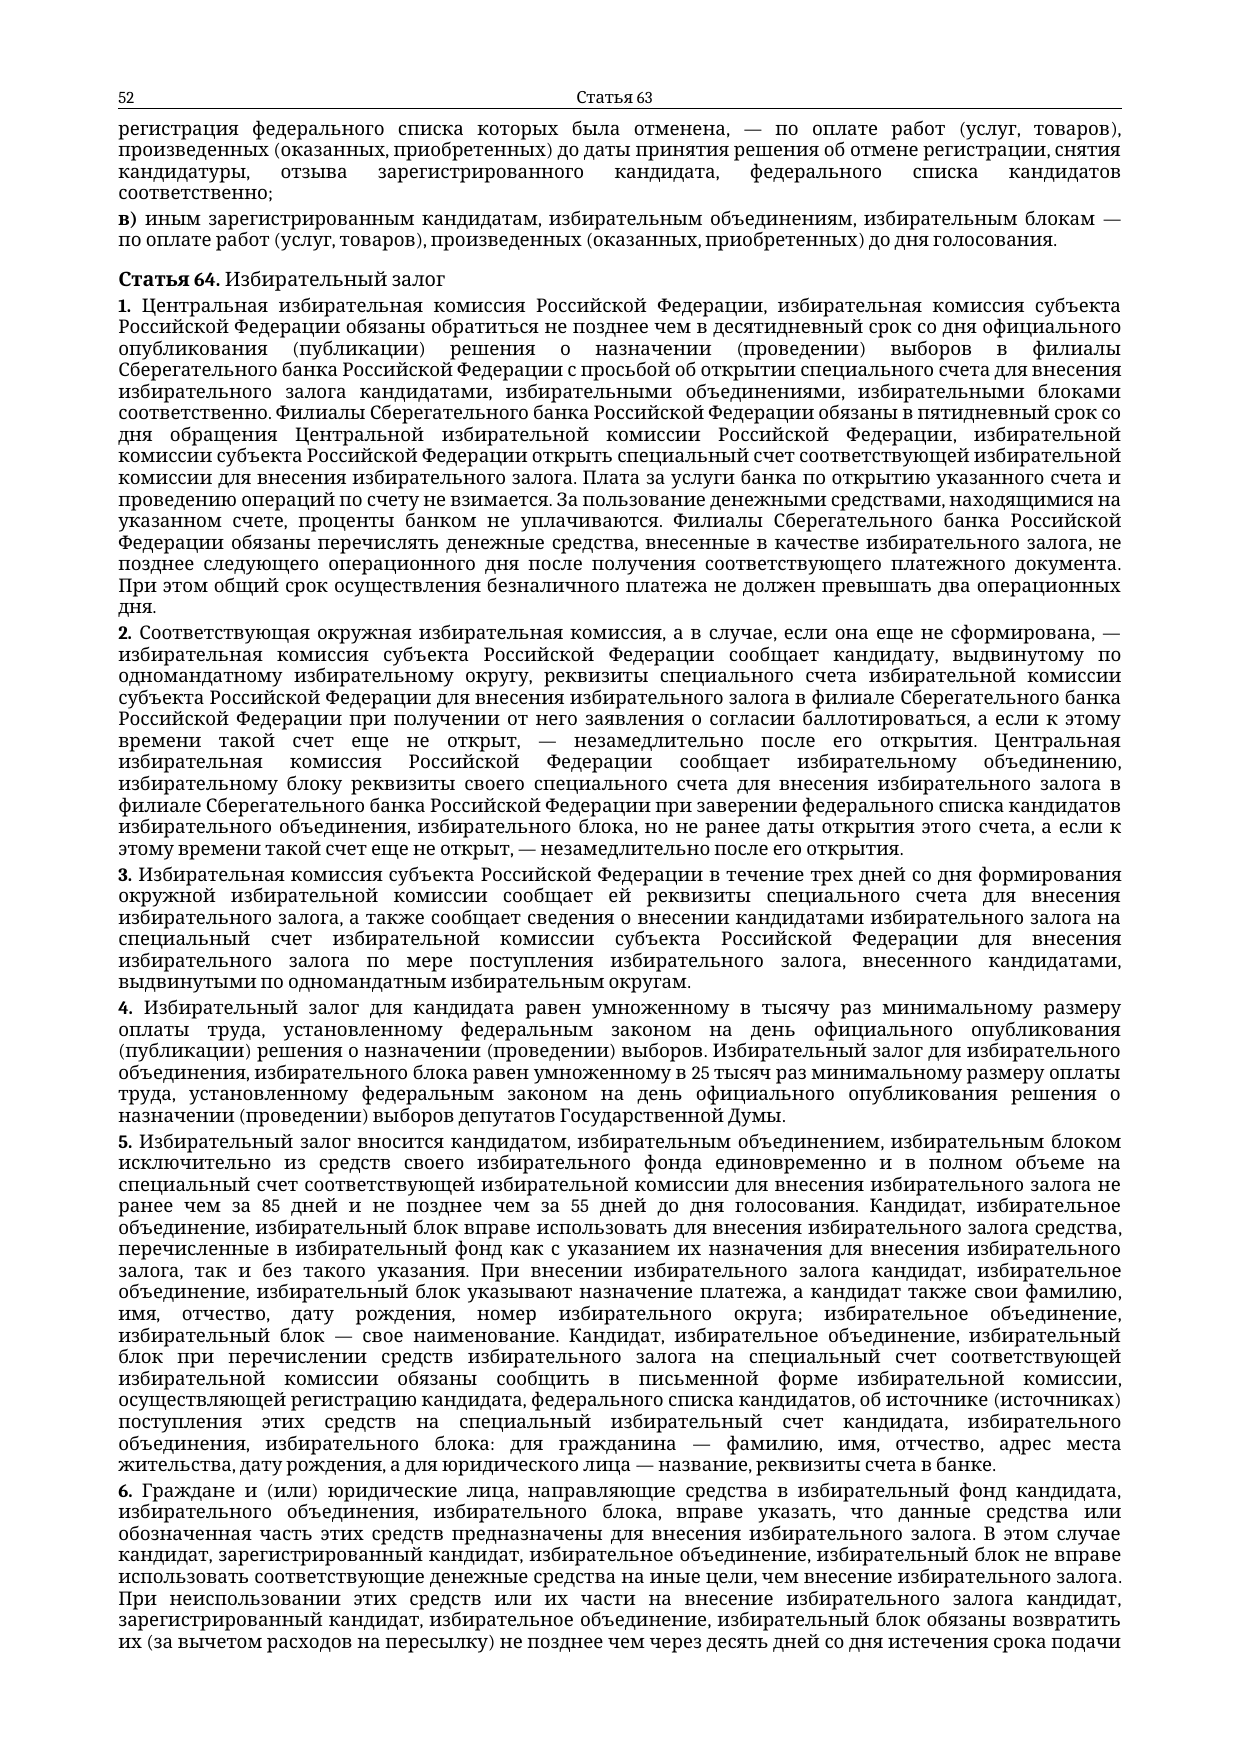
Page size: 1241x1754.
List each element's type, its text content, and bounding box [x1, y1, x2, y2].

text 1. Центральная избирательная комиссия Российской Федерации, избирательная комиссия субъекта Российской Федерации обязаны обратиться не позднее чем в десятидневный срок со дня официального опубликования (публикации) решения о назначении (проведении) выборов в филиалы Сберегательного банка Российской Федерации с просьбой об открытии специального счета для внесения избирательного залога кандидатами, избирательными объединениями, избирательными блоками соответственно. Филиалы Сберегательного банка Российской Федерации обязаны в пятидневный срок со дня обращения Центральной избирательной комиссии Российской Федерации, избирательной комиссии субъекта Российской Федерации открыть специальный счет соответствующей избирательной комиссии для внесения избирательного залога. Плата за услуги банка по открытию указанного счета и проведению операций по счету не взимается. За пользование денежными средствами, находящимися на указанном счете, проценты банком не уплачиваются. Филиалы Сберегательного банка Российской Федерации обязаны перечислять денежные средства, внесенные в качестве избирательного залога, не позднее следующего операционного дня после получения соответствующего платежного документа. При этом общий срок осуществления безналичного платежа не должен превышать два операционных дня. [118, 295, 1122, 618]
text 4. Избирательный залог для кандидата равен умноженному в тысячу раз минимальному размеру оплаты труда, установленному федеральным законом на день официального опубликования (публикации) решения о назначении (проведении) выборов. Избирательный залог для избирательного объединения, избирательного блока равен умноженному в 25 тысяч раз минимальному размеру оплаты труда, установленному федеральным законом на день официального опубликования решения о назначении (проведении) выборов депутатов Государственной Думы. [118, 998, 1122, 1127]
text 6. Граждане и (или) юридические лица, направляющие средства в избирательный фонд кандидата, избирательного объединения, избирательного блока, вправе указать, что данные средства или обозначенная часть этих средств предназначены для внесения избирательного залога. В этом случае кандидат, зарегистрированный кандидат, избирательное объединение, избирательный блок не вправе использовать соответствующие денежные средства на иные цели, чем внесение избирательного залога. При неиспользовании этих средств или их части на внесение избирательного залога кандидат, зарегистрированный кандидат, избирательное объединение, избирательный блок обязаны возвратить их (за вычетом расходов на пересылку) не позднее чем через десять дней со дня истечения срока подачи [118, 1480, 1122, 1653]
text в) иным зарегистрированным кандидатам, избирательным объединениям, избирательным блокам — по оплате работ (услуг, товаров), произведенных (оказанных, приобретенных) до дня голосования. [118, 208, 1122, 252]
text 5. Избирательный залог вносится кандидатом, избирательным объединением, избирательным блоком исключительно из средств своего избирательного фонда единовременно и в полном объеме на специальный счет соответствующей избирательной комиссии для внесения избирательного залога не ранее чем за 85 дней и не позднее чем за 55 дней до дня голосования. Кандидат, избирательное объединение, избирательный блок вправе использовать для внесения избирательного залога средства, перечисленные в избирательный фонд как с указанием их назначения для внесения избирательного залога, так и без такого указания. При внесении избирательного залога кандидат, избирательное объединение, избирательный блок указывают назначение платежа, а кандидат также свои фамилию, имя, отчество, дату рождения, номер избирательного округа; избирательное объединение, избирательный блок — свое наименование. Кандидат, избирательное объединение, избирательный блок при перечислении средств избирательного залога на специальный счет соответствующей избирательной комиссии обязаны сообщить в письменной форме избирательной комиссии, осуществляющей регистрацию кандидата, федерального списка кандидатов, об источнике (источниках) поступления этих средств на специальный избирательный счет кандидата, избирательного объединения, избирательного блока: для гражданина — фамилию, имя, отчество, адрес места жительства, дату рождения, а для юридического лица — название, реквизиты счета в банке. [118, 1131, 1122, 1476]
text 3. Избирательная комиссия субъекта Российской Федерации в течение трех дней со дня формирования окружной избирательной комиссии сообщает ей реквизиты специального счета для внесения избирательного залога, а также сообщает сведения о внесении кандидатами избирательного залога на специальный счет избирательной комиссии субъекта Российской Федерации для внесения избирательного залога по мере поступления избирательного залога, внесенного кандидатами, выдвинутыми по одномандатным избирательным округам. [118, 864, 1122, 993]
text 2. Соответствующая окружная избирательная комиссия, а в случае, если она еще не сформирована, — избирательная комиссия субъекта Российской Федерации сообщает кандидату, выдвинутому по одномандатному избирательному округу, реквизиты специального счета избирательной комиссии субъекта Российской Федерации для внесения избирательного залога в филиале Сберегательного банка Российской Федерации при получении от него заявления о согласии баллотироваться, а если к этому времени такой счет еще не открыт, — незамедлительно после его открытия. Центральная избирательная комиссия Российской Федерации сообщает избирательному объединению, избирательному блоку реквизиты своего специального счета для внесения избирательного залога в филиале Сберегательного банка Российской Федерации при заверении федерального списка кандидатов избирательного объединения, избирательного блока, но не ранее даты открытия этого счета, а если к этому времени такой счет еще не открыт, — незамедлительно после его открытия. [118, 623, 1122, 860]
text регистрация федерального списка которых была отменена, — по оплате работ (услуг, товаров), произведенных (оказанных, приобретенных) до даты принятия решения об отмене регистрации, снятия кандидатуры, отзыва зарегистрированного кандидата, федерального списка кандидатов соответственно; [118, 118, 1122, 204]
subtitle Статья 64. Избирательный залог [118, 268, 1122, 291]
